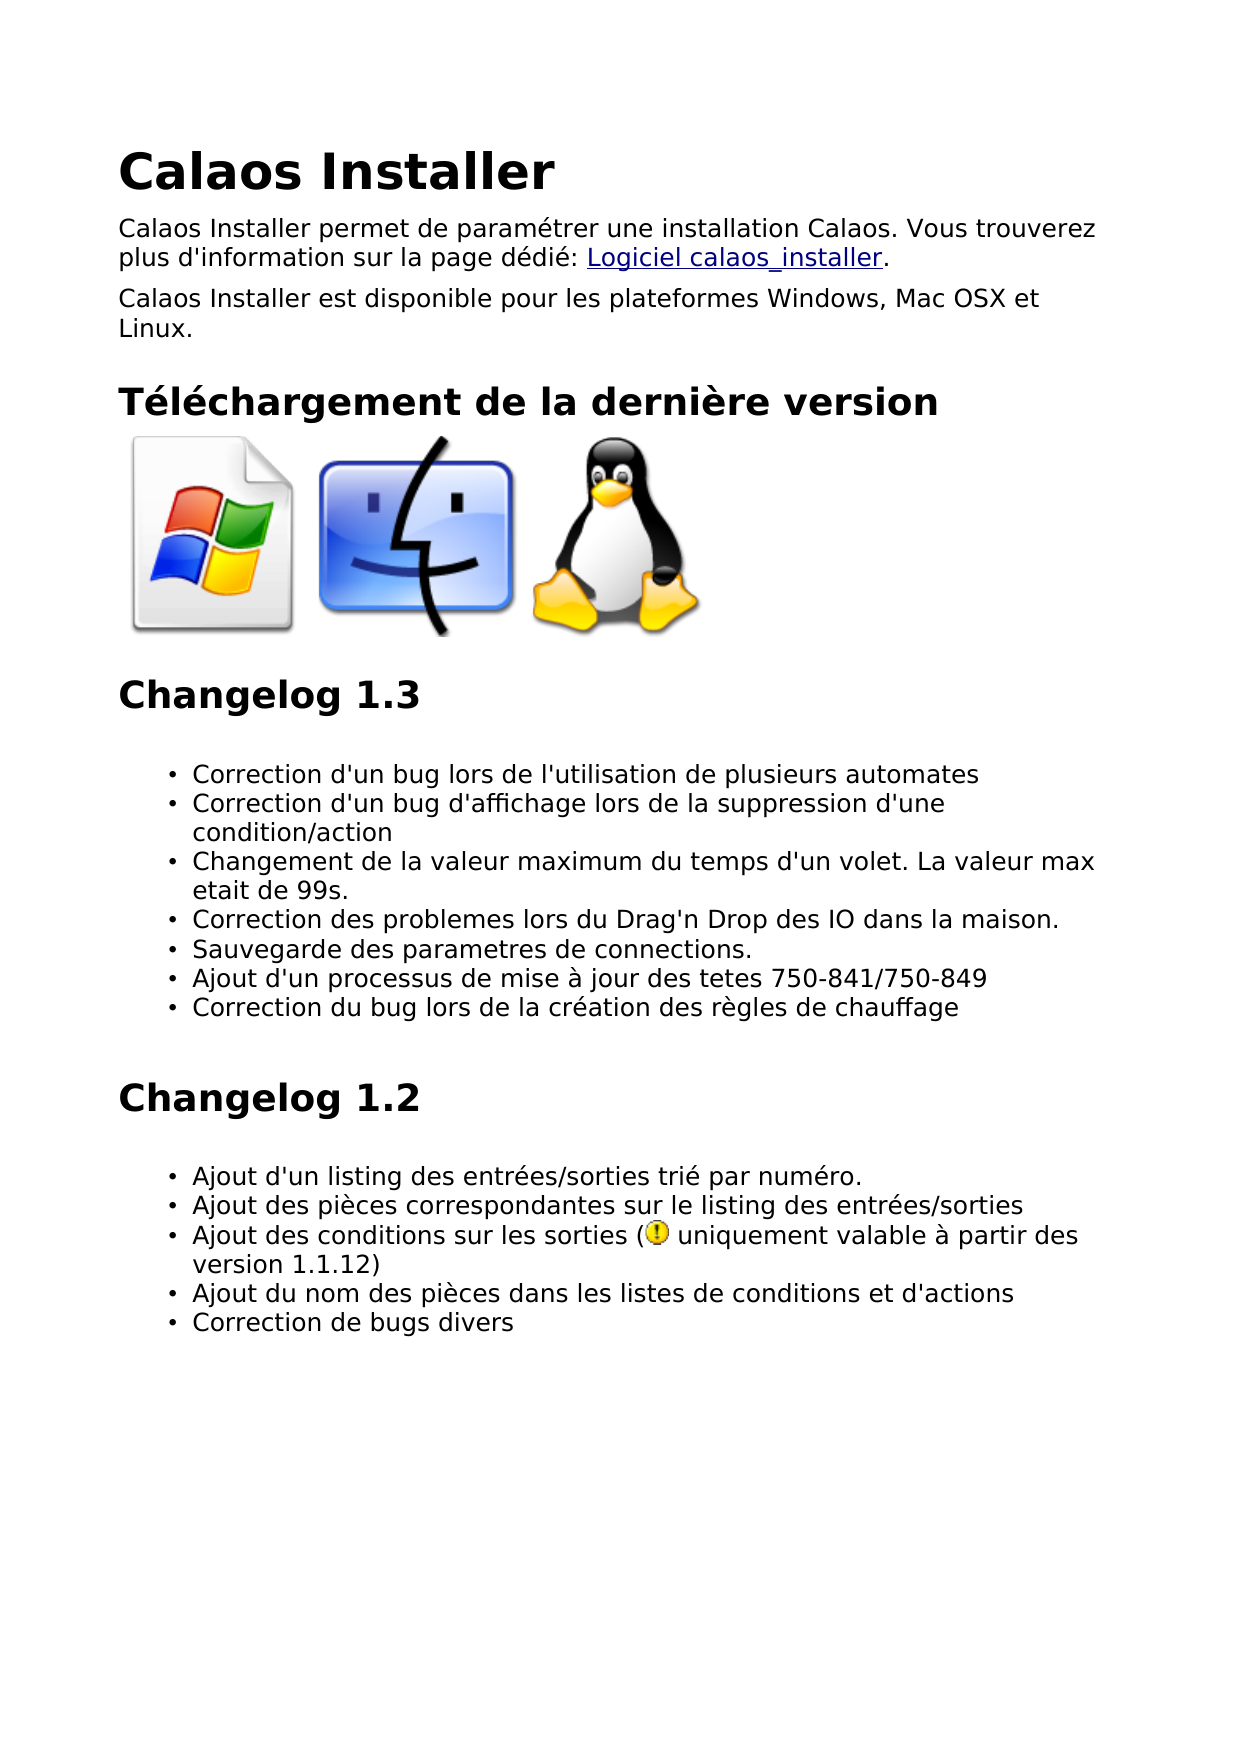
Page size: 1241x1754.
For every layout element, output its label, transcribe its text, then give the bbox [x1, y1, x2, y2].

list Correction des problemes lors du Drag'n Drop des IO dans la maison. [177, 906, 1122, 935]
list Correction du bug lors de la création des règles de chauffage [177, 993, 1122, 1022]
text Calaos Installer permet de paramétrer une installation Calaos. Vous trouverez plus d'information sur la page dédié: Logiciel calaos_installer. [118, 214, 1122, 272]
list Ajout d'un listing des entrées/sorties trié par numéro. [177, 1162, 1122, 1192]
list Correction d'un bug d'affichage lors de la suppression d'une condition/action [177, 789, 1122, 847]
picture [645, 1220, 669, 1245]
list Changement de la valeur maximum du temps d'un volet. La valeur max etait de 99s. [177, 847, 1122, 906]
list Ajout d'un processus de mise à jour des tetes 750-841/750-849 [177, 964, 1122, 993]
subtitle Changelog 1.2 [118, 1077, 1122, 1120]
list Correction d'un bug lors de l'utilisation de plusieurs automates [177, 760, 1122, 789]
list Ajout des conditions sur les sorties ( uniquement valable à partir des version 1.1.12) [177, 1221, 1122, 1279]
list Sauvegarde des parametres de connections. [177, 935, 1122, 964]
list Ajout du nom des pièces dans les listes de conditions et d'actions [177, 1279, 1122, 1308]
subtitle Calaos Installer [118, 143, 1122, 201]
picture [118, 436, 719, 637]
list Ajout des pièces correspondantes sur le listing des entrées/sorties [177, 1192, 1122, 1221]
subtitle Changelog 1.3 [118, 674, 1122, 718]
list Correction de bugs divers [177, 1308, 1122, 1338]
subtitle Téléchargement de la dernière version [118, 381, 1122, 424]
text Calaos Installer est disponible pour les plateformes Windows, Mac OSX et Linux. [118, 285, 1122, 343]
